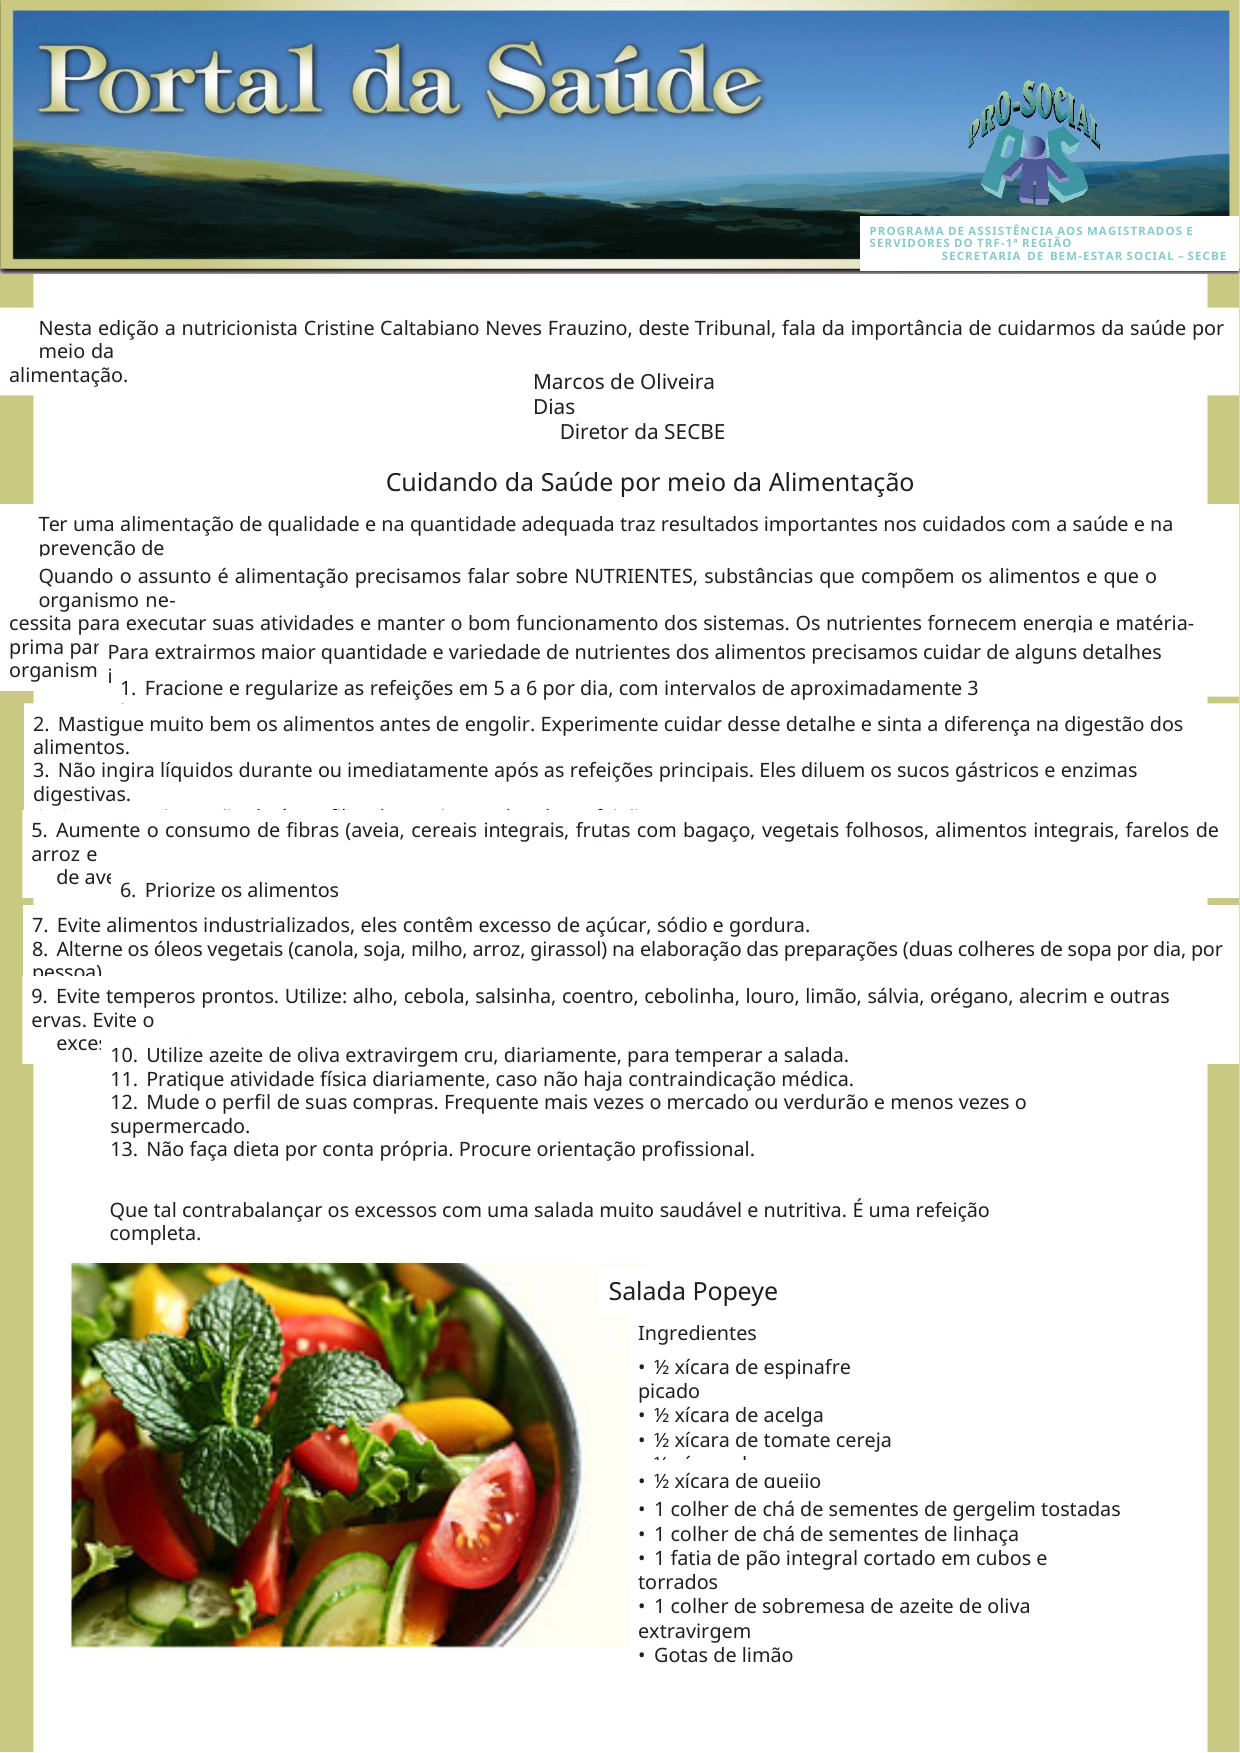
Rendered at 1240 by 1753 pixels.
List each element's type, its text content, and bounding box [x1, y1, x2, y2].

text Para extrairmos maior quantidade e variedade de nutrientes dos alimentos precisamos cuidar de alguns detalhes importantes: [107, 641, 1231, 688]
text [747, 363, 1231, 387]
text Marcos de Oliveira Dias [533, 370, 738, 419]
text Diretor da SECBE [559, 419, 738, 444]
text 11. Pratique atividade física diariamente, caso não haja contraindicação médica. [110, 1068, 1116, 1091]
picture [0, 0, 1240, 1752]
text • 1 colher de chá de sementes de linhaça [638, 1522, 1122, 1546]
text 12. Mude o perﬁl de suas compras. Frequente mais vezes o mercado ou verdurão e menos vezes o supermercado. [110, 1091, 1116, 1138]
text 7. Evite alimentos industrializados, eles contêm excesso de açúcar, sódio e gordura. [32, 914, 1231, 937]
text • ½ xícara de cenoura ralada [638, 1452, 897, 1488]
text organismo executar suas funções. [9, 659, 98, 682]
text 5. Aumente o consumo de ﬁbras (aveia, cereais integrais, frutas com bagaço, vegetais folhosos, alimentos integrais, farelos de arroz e [31, 819, 1231, 866]
text Ter uma alimentação de qualidade e na quantidade adequada traz resultados importantes nos cuidados com a saúde e na prevenção de [38, 513, 1231, 556]
text • 1 colher de sobremesa de azeite de oliva extravirgem [638, 1594, 1122, 1643]
text 1. Fracione e regularize as refeições em 5 a 6 por dia, com intervalos de aproximadamente 3 horas. [120, 677, 991, 703]
text 4. Aumente a ingestão de água ﬁltrada nos intervalos das refeições. [33, 806, 1231, 810]
text Salada Popeye [608, 1276, 785, 1306]
text alimentação. [9, 363, 524, 387]
text 13. Não faça dieta por conta própria. Procure orientação proﬁssional. [110, 1138, 1116, 1161]
text Que tal contrabalançar os excessos com uma salada muito saudável e nutritiva. É uma refeição completa. [109, 1198, 1040, 1245]
text 2. Mastigue muito bem os alimentos antes de engolir. Experimente cuidar desse detalhe e sinta a diferença na digestão dos alimentos. [33, 712, 1231, 759]
text de aveia). [56, 866, 1231, 889]
text 10. Utilize azeite de oliva extravirgem cru, diariamente, para temperar a salada. [110, 1044, 1116, 1068]
text • 1 colher de chá de sementes de gergelim tostadas [638, 1497, 1122, 1522]
text • 1 fatia de pão integral cortado em cubos e torrados [638, 1546, 1122, 1594]
text 3. Não ingira líquidos durante ou imediatamente após as refeições principais. Eles diluem os sucos gástricos e enzimas digestivas. [33, 759, 1231, 806]
text Nesta edição a nutricionista Cristine Caltabiano Neves Frauzino, deste Tribunal, fala da importância de cuidarmos da saúde por meio da [38, 316, 1231, 363]
text 6. Priorize os alimentos naturais. [120, 878, 392, 905]
text • ½ xícara de queijo cottage [638, 1469, 876, 1488]
text 8. Alterne os óleos vegetais (canola, soja, milho, arroz, girassol) na elaboração das preparações (duas colheres de sopa por dia, por pessoa). [32, 937, 1231, 976]
text PROGRAMA DE ASSISTÊNCIA AOS MAGISTRADOS E SERVIDORES DO TRF-1ª REGIÃO [869, 225, 1231, 250]
text • ½ xícara de espinafre picado [638, 1355, 897, 1403]
text SECRETARIA DE BEM-ESTAR SOCIAL – SECBE [942, 250, 1231, 262]
text • ½ xícara de tomate cereja [638, 1428, 897, 1452]
text • Gotas de limão [638, 1643, 1122, 1667]
text Ingredientes: [638, 1322, 758, 1346]
text excesso de sal. [56, 1032, 1231, 1055]
text 9. Evite temperos prontos. Utilize: alho, cebola, salsinha, coentro, cebolinha, louro, limão, sálvia, orégano, alecrim e outras ervas. Evite o [31, 985, 1231, 1032]
text Quando o assunto é alimentação precisamos falar sobre NUTRIENTES, substâncias que compõem os alimentos e que o organismo ne- [38, 565, 1231, 612]
text cessita para executar suas atividades e manter o bom funcionamento dos sistemas. Os nutrientes fornecem energia e matéria-prima para o [9, 612, 1231, 659]
text Cuidando da Saúde por meio da Alimentação [386, 467, 928, 497]
text • ½ xícara de acelga [638, 1403, 897, 1428]
